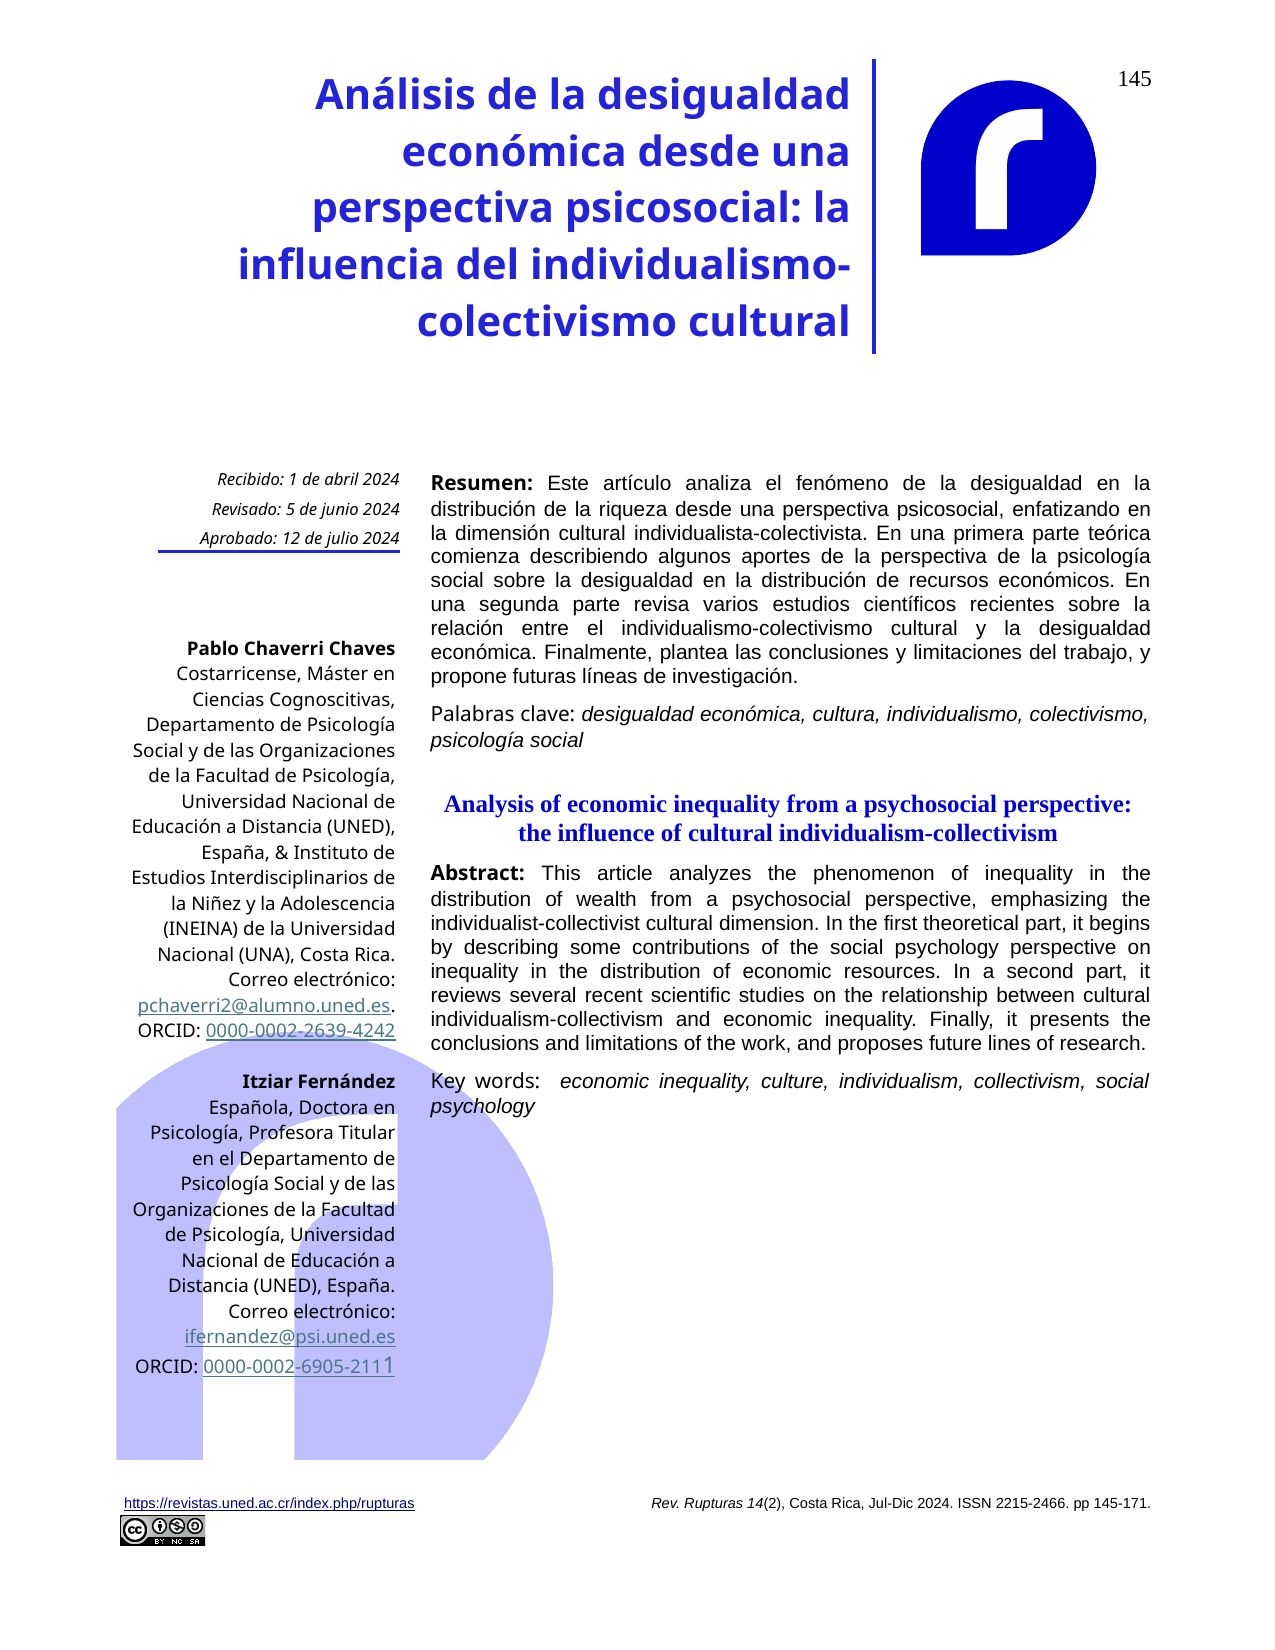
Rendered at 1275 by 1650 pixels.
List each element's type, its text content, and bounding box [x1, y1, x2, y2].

picture [906, 68, 1111, 267]
table_cell Abstract: This article analyzes the phenomenon of inequality in the distribution of wealth from a psychosocial perspective, emphasizing the individualist-collectivist cultural dimension. In the first theoretical part, it begins by describing some contributions of the social psychology perspective on inequality in the distribution of economic resources. In a second part, it reviews several recent scientific studies on the relationship between cultural individualism-collectivism and economic inequality. Finally, it presents the conclusions and limitations of the work, and proposes future lines of research. [401, 853, 1157, 1060]
table_header 145 [1110, 59, 1157, 354]
picture [120, 1515, 206, 1546]
table_header Resumen: Este artículo analiza el fenómeno de la desigualdad en la distribución de la riqueza desde una perspectiva psicosocial, enfatizando en la dimensión cultural individualista-colectivista. En una primera parte teórica comienza describiendo algunos aportes de la perspectiva de la psicología social sobre la desigualdad en la distribución de recursos económicos. En una segunda parte revisa varios estudios científicos recientes sobre la relación entre el individualismo-colectivismo cultural y la desigualdad económica. Finalmente, plantea las conclusiones y limitaciones del trabajo, y propone futuras líneas de investigación. [401, 462, 1157, 694]
table_header Análisis de la desigualdad económica desde una perspectiva psicosocial: la influencia del individualismo-colectivismo cultural [118, 59, 872, 354]
table_header [876, 59, 1110, 354]
table_cell Palabras clave: desigualdad económica, cultura, individualismo, colectivismo, psicología social [401, 694, 1157, 758]
table_header Pablo Chaverri Chaves Costarricense, Máster en Ciencias Cognoscitivas, Departamento de Psicología Social y de las Organizaciones de la Facultad de Psicología, Universidad Nacional de Educación a Distancia (UNED), España, & Instituto de Estudios Interdisciplinarios de la Niñez y la Adolescencia (INEINA) de la Universidad Nacional (UNA), Costa Rica. Correo electrónico: pchaverri2@alumno.uned.es. ORCID: 0000-0002-2639-4242 Itziar Fernández Española, Doctora en Psicología, Profesora Titular en el Departamento de Psicología Social y de las Organizaciones de la Facultad de Psicología, Universidad Nacional de Educación a Distancia (UNED), España. Correo electrónico: ifernandez@psi.uned.es ORCID: 0000-0002-6905-2111 [118, 462, 401, 996]
table_cell Analysis of economic inequality from a psychosocial perspective: the influence of cultural individualism-collectivism [401, 784, 1157, 852]
table_cell [401, 758, 1157, 783]
table_cell Key words: economic inequality, culture, individualism, collectivism, social psychology [595, 1060, 1157, 1440]
